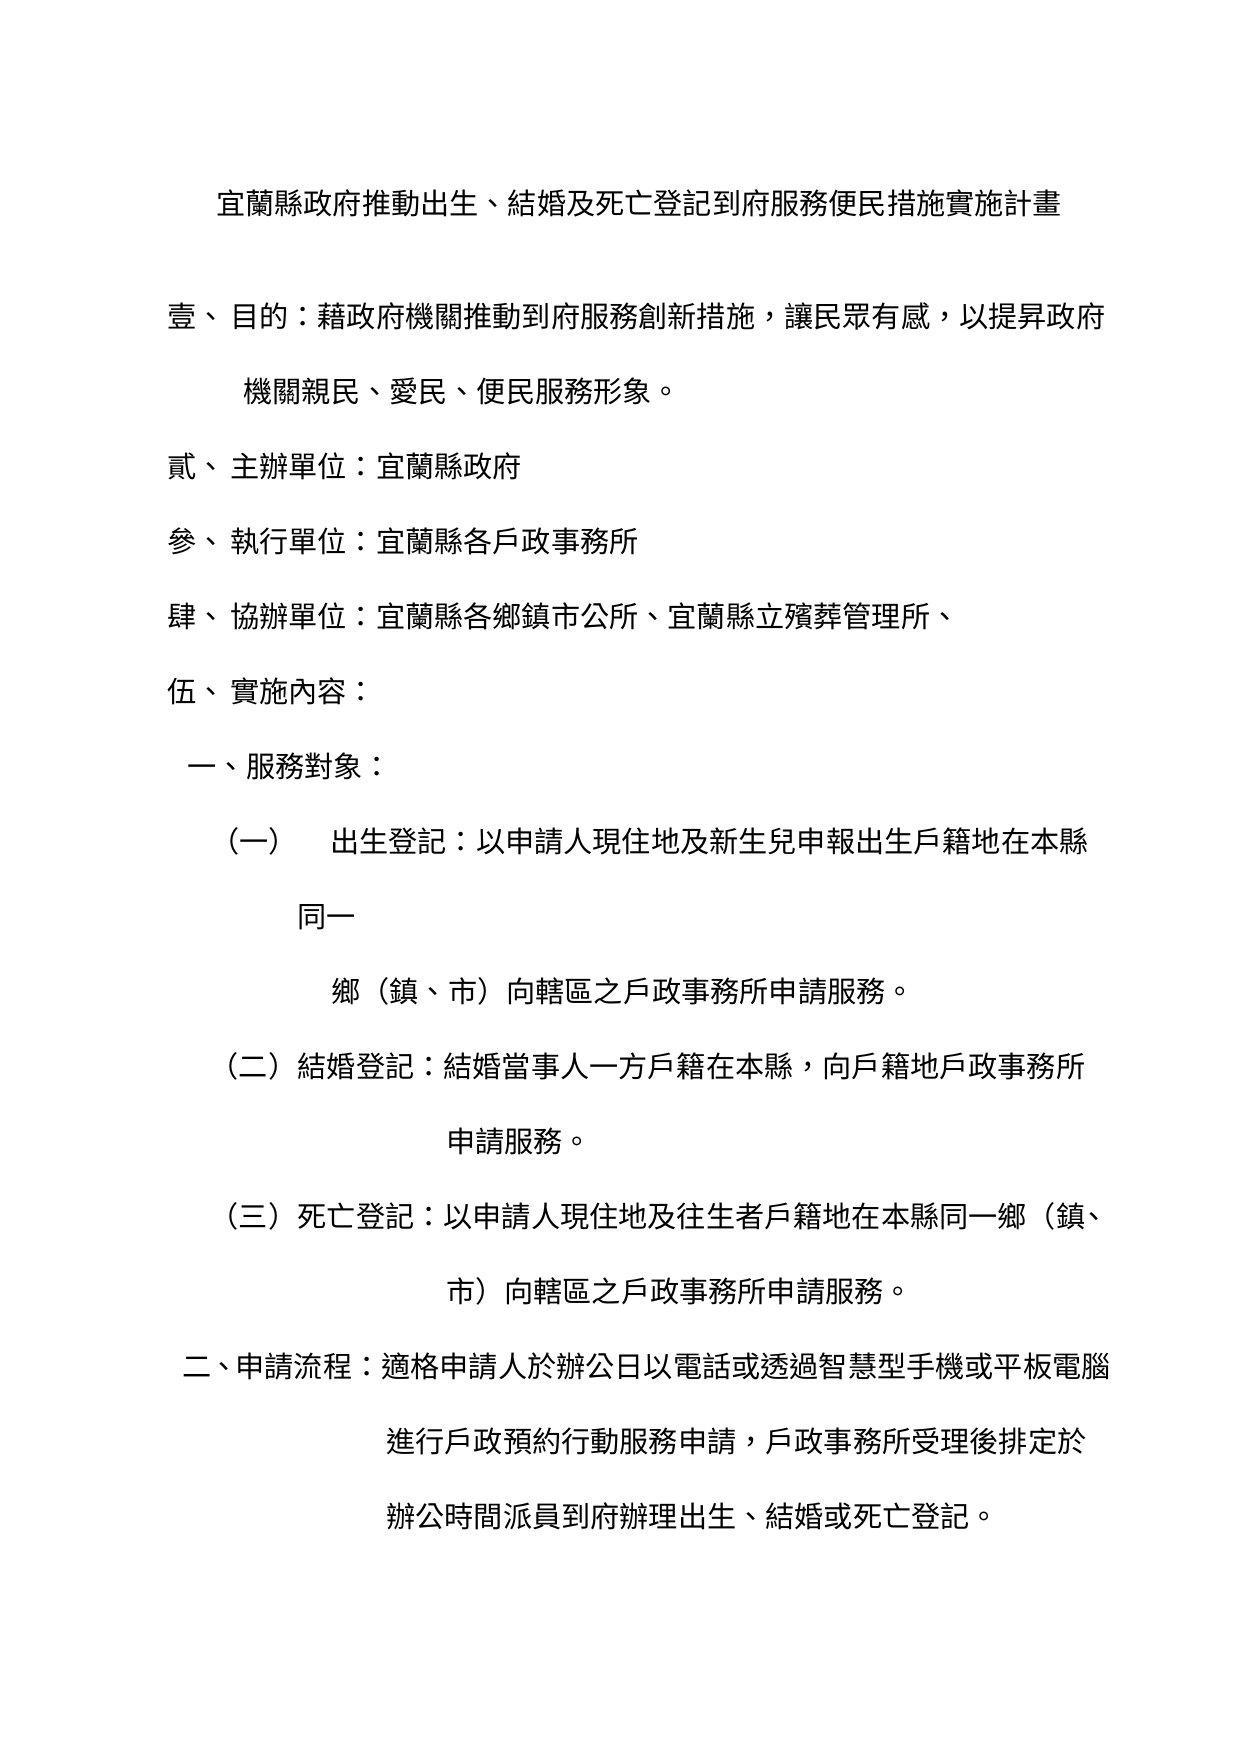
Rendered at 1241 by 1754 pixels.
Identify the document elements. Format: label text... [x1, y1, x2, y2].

list 死亡登記：以申請人現住地及往生者戶籍地在本縣同一鄉（鎮、 市）向轄區之戶政事務所申請服務。 [209, 1177, 1110, 1327]
text 宜蘭縣政府推動出生、結婚及死亡登記到府服務便民措施實施計畫 [167, 164, 1110, 239]
list 出生登記：以申請人現住地及新生兒申報出生戶籍地在本縣同一 [210, 802, 1110, 952]
list 目的：藉政府機關推動到府服務創新措施，讓民眾有感，以提昇政府 [167, 277, 1110, 352]
text 二、申請流程：適格申請人於辦公日以電話或透過智慧型手機或平板電腦進行戶政預約行動服務申請，戶政事務所受理後排定於辦公時間派員到府辦理出生、結婚或死亡登記。 [167, 1327, 1110, 1552]
text 鄉（鎮、市）向轄區之戶政事務所申請服務。 [210, 952, 1110, 1027]
list 執行單位：宜蘭縣各戶政事務所 [167, 502, 1110, 577]
text 一、服務對象： [180, 727, 1110, 802]
list 結婚登記：結婚當事人一方戶籍在本縣，向戶籍地戶政事務所申請服務。 [209, 1027, 1110, 1177]
list 實施內容： [167, 652, 1110, 727]
text 機關親民、愛民、便民服務形象。 [167, 352, 1110, 427]
list 協辦單位：宜蘭縣各鄉鎮市公所、宜蘭縣立殯葬管理所、 [167, 577, 1110, 652]
list 主辦單位：宜蘭縣政府 [167, 427, 1110, 502]
